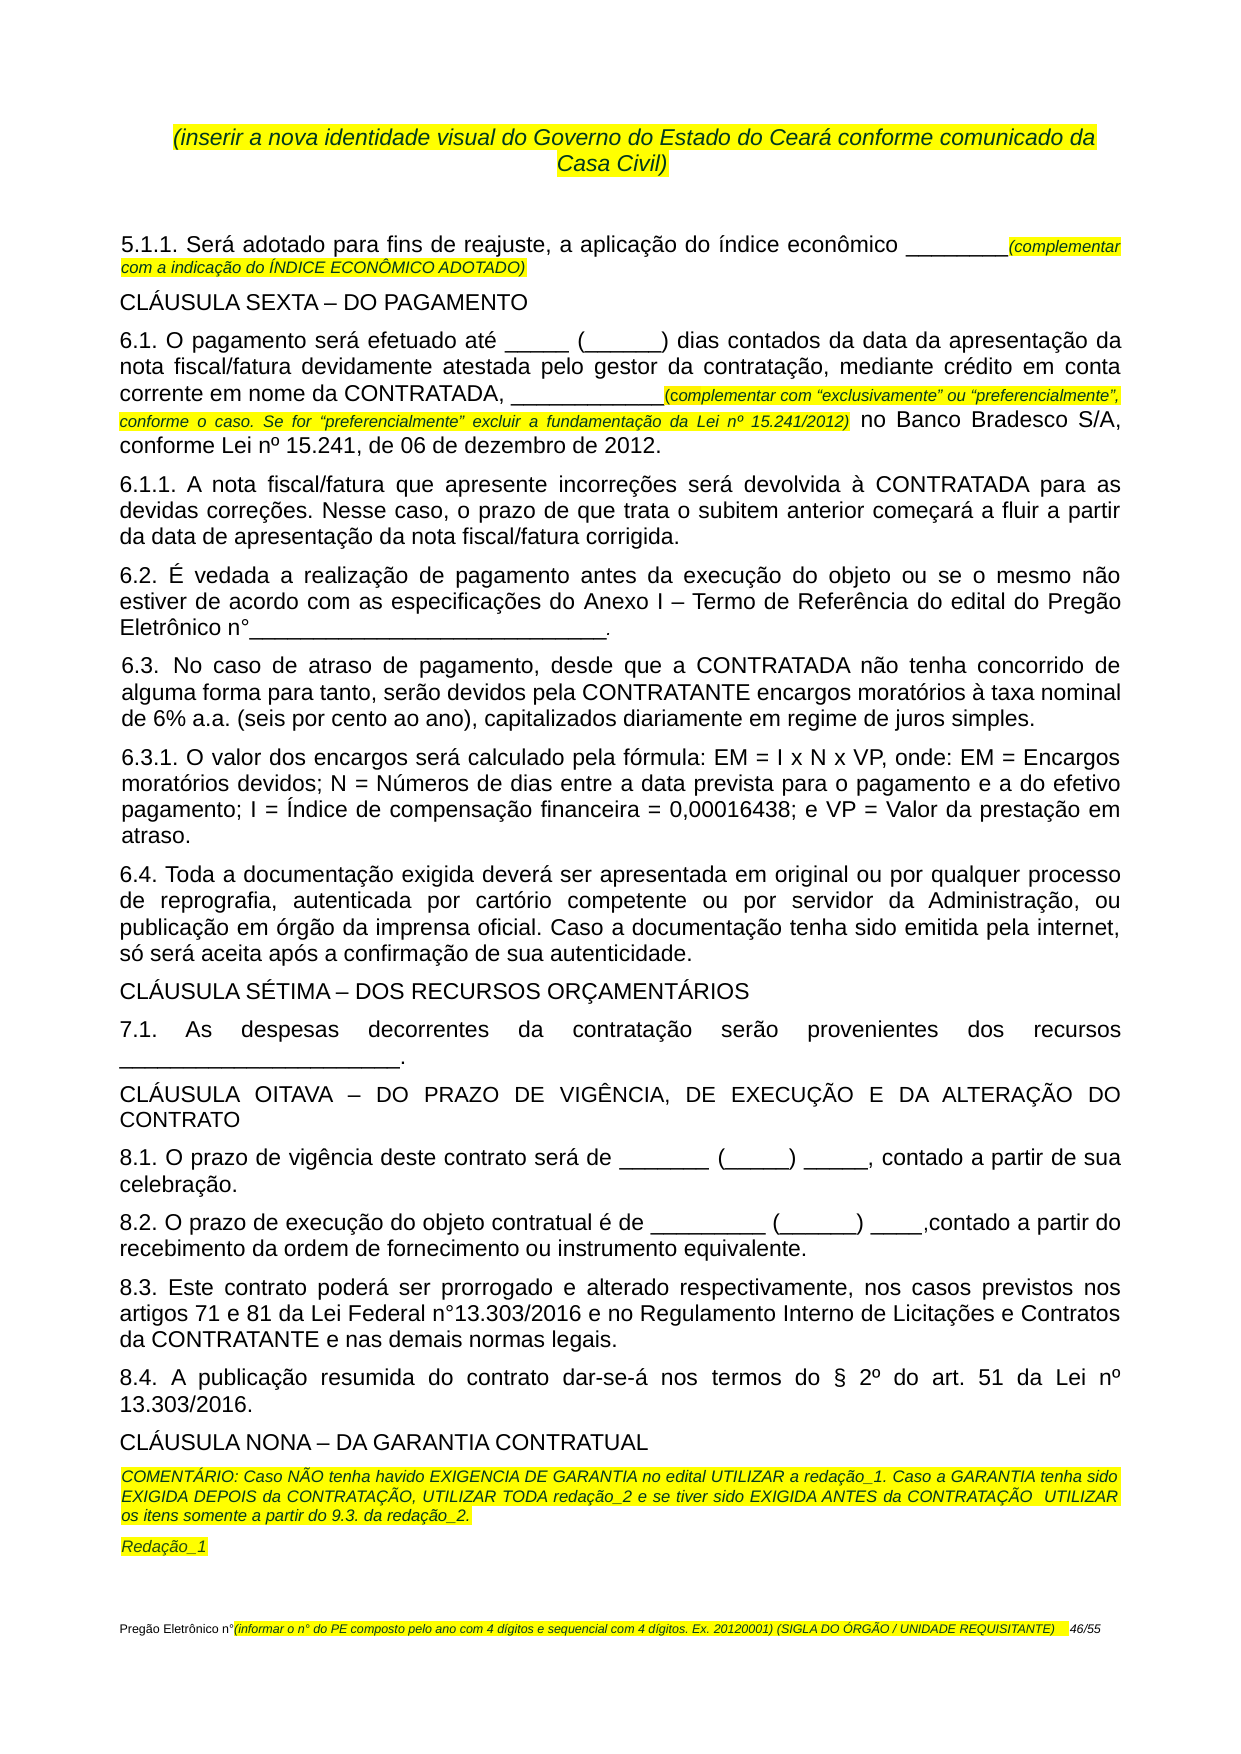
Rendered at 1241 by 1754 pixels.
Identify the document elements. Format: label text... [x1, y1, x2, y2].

text 6.4. Toda a documentação exigida deverá ser apresentada em original ou por qualquer processo de reprografia, autenticada por cartório competente ou por servidor da Administração, ou publicação em órgão da imprensa oficial. Caso a documentação tenha sido emitida pela internet, só será aceita após a confirmação de sua autenticidade. [119, 861, 1121, 966]
text 8.1. O prazo de vigência deste contrato será de _______ (_____) _____, contado a partir de sua celebração. [119, 1144, 1121, 1197]
text Redação_1 [121, 1537, 1121, 1556]
text 6.3. No caso de atraso de pagamento, desde que a CONTRATADA não tenha concorrido de alguma forma para tanto, serão devidos pela CONTRATANTE encargos moratórios à taxa nominal de 6% a.a. (seis por cento ao ano), capitalizados diariamente em regime de juros simples. [121, 652, 1121, 732]
text CLÁUSULA OITAVA – DO PRAZO DE VIGÊNCIA, DE EXECUÇÃO E DA ALTERAÇÃO DO CONTRATO [119, 1081, 1121, 1132]
text 5.1.1. Será adotado para fins de reajuste, a aplicação do índice econômico ________(complementar com a indicação do ÍNDICE ECONÔMICO ADOTADO) [121, 231, 1121, 277]
text CLÁUSULA SEXTA – DO PAGAMENTO [119, 289, 1121, 315]
text 6.2. É vedada a realização de pagamento antes da execução do objeto ou se o mesmo não estiver de acordo com as especificações do Anexo I – Termo de Referência do edital do Pregão Eletrônico n°____________________________. [119, 562, 1121, 641]
text 8.2. O prazo de execução do objeto contratual é de _________ (______) ____,contado a partir do recebimento da ordem de fornecimento ou instrumento equivalente. [119, 1209, 1121, 1262]
text 6.3.1. O valor dos encargos será calculado pela fórmula: EM = I x N x VP, onde: EM = Encargos moratórios devidos; N = Números de dias entre a data prevista para o pagamento e a do efetivo pagamento; I = Índice de compensação financeira = 0,00016438; e VP = Valor da prestação em atraso. [121, 743, 1121, 849]
text COMENTÁRIO: Caso NÃO tenha havido EXIGENCIA DE GARANTIA no edital UTILIZAR a redação_1. Caso a GARANTIA tenha sido EXIGIDA DEPOIS da CONTRATAÇÃO, UTILIZAR TODA redação_2 e se tiver sido EXIGIDA ANTES da CONTRATAÇÃO UTILIZAR os itens somente a partir do 9.3. da redação_2. [121, 1467, 1121, 1525]
text 7.1. As despesas decorrentes da contratação serão provenientes dos recursos ______________________. [119, 1016, 1121, 1069]
text 8.4. A publicação resumida do contrato dar-se-á nos termos do § 2º do art. 51 da Lei nº 13.303/2016. [119, 1364, 1121, 1417]
text CLÁUSULA SÉTIMA – DOS RECURSOS ORÇAMENTÁRIOS [119, 978, 1121, 1004]
text 6.1. O pagamento será efetuado até _____ (______) dias contados da data da apresentação da nota fiscal/fatura devidamente atestada pelo gestor da contratação, mediante crédito em conta corrente em nome da CONTRATADA, ____________(complementar com “exclusivamente” ou “preferencialmente”, conforme o caso. Se for “preferencialmente” excluir a fundamentação da Lei nº 15.241/2012) no Banco Bradesco S/A, conforme Lei nº 15.241, de 06 de dezembro de 2012. [119, 327, 1121, 459]
text 6.1.1. A nota fiscal/fatura que apresente incorreções será devolvida à CONTRATADA para as devidas correções. Nesse caso, o prazo de que trata o subitem anterior começará a fluir a partir da data de apresentação da nota fiscal/fatura corrigida. [119, 471, 1121, 550]
text 8.3. Este contrato poderá ser prorrogado e alterado respectivamente, nos casos previstos nos artigos 71 e 81 da Lei Federal n°13.303/2016 e no Regulamento Interno de Licitações e Contratos da CONTRATANTE e nas demais normas legais. [119, 1273, 1121, 1352]
text CLÁUSULA NONA – DA GARANTIA CONTRATUAL [119, 1429, 1121, 1455]
